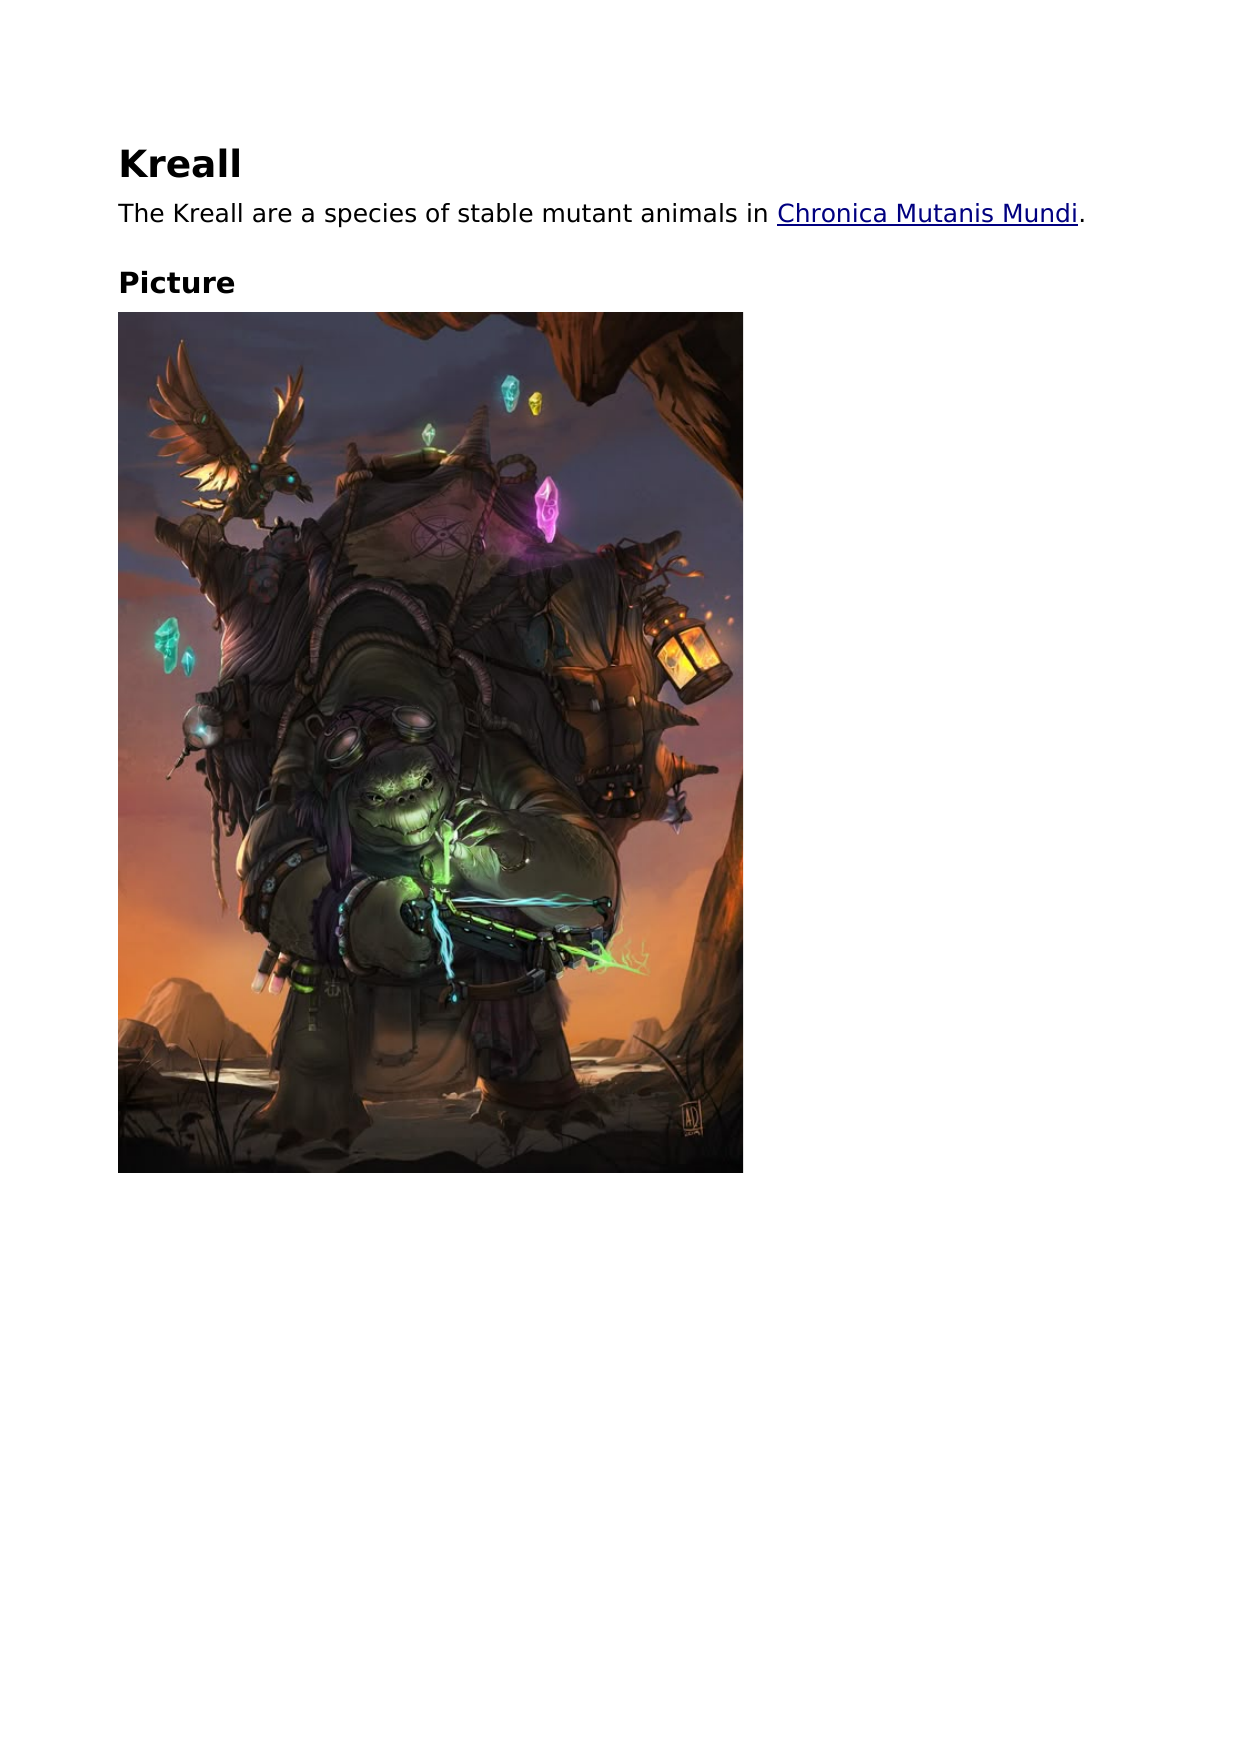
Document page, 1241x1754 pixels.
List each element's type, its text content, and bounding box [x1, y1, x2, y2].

subtitle Picture [118, 266, 1122, 300]
picture [118, 312, 744, 1173]
subtitle Kreall [118, 143, 1122, 187]
text The Kreall are a species of stable mutant animals in Chronica Mutanis Mundi. [118, 199, 1122, 228]
